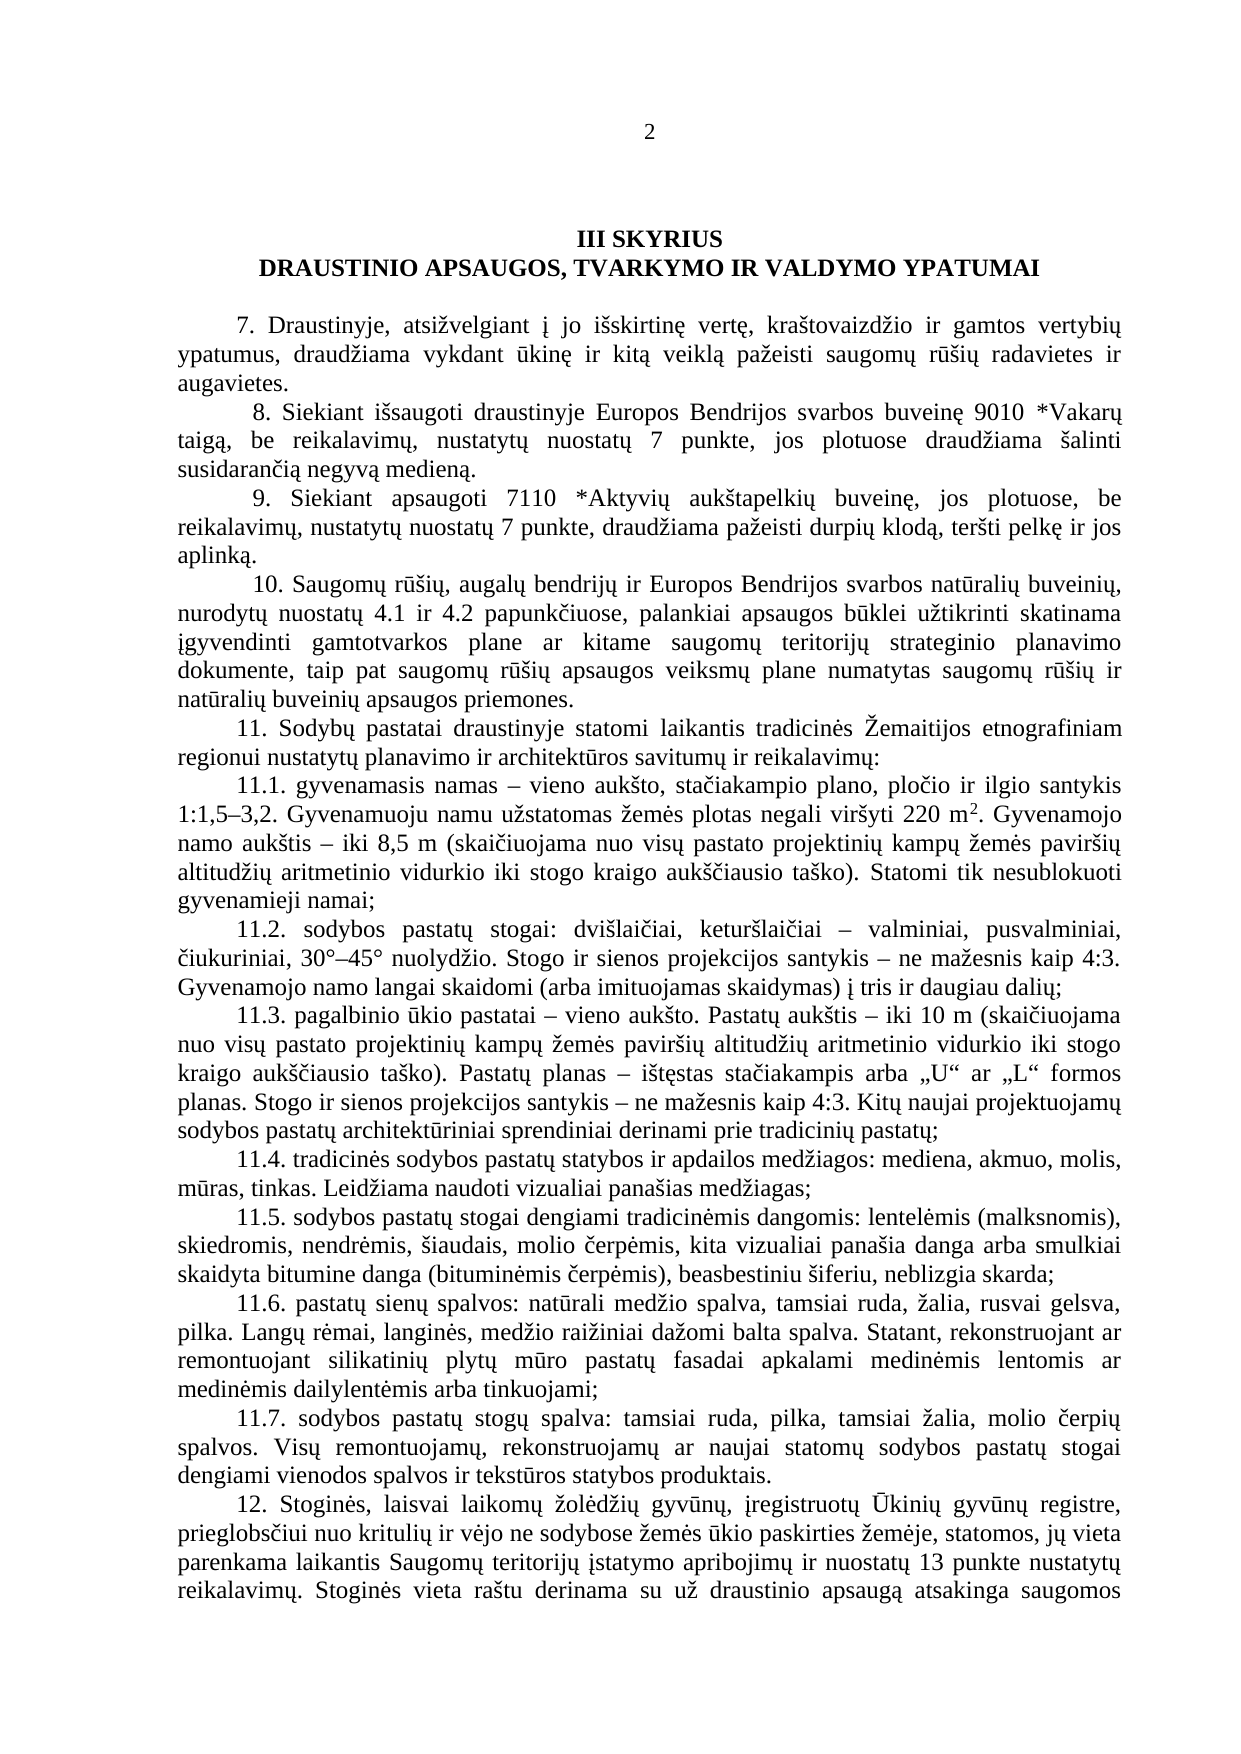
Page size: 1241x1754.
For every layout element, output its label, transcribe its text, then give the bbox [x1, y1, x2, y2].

text 12. Stoginės, laisvai laikomų žolėdžių gyvūnų, įregistruotų Ūkinių gyvūnų registre, prieglobsčiui nuo kritulių ir vėjo ne sodybose žemės ūkio paskirties žemėje, statomos, jų vieta parenkama laikantis Saugomų teritorijų įstatymo apribojimų ir nuostatų 13 punkte nustatytų reikalavimų. Stoginės vieta raštu derinama su už draustinio apsaugą atsakinga saugomos [177, 1489, 1122, 1604]
text 11.7. sodybos pastatų stogų spalva: tamsiai ruda, pilka, tamsiai žalia, molio čerpių spalvos. Visų remontuojamų, rekonstruojamų ar naujai statomų sodybos pastatų stogai dengiami vienodos spalvos ir tekstūros statybos produktais. [177, 1403, 1122, 1489]
text 9. Siekiant apsaugoti 7110 *Aktyvių aukštapelkių buveinę, jos plotuose, be reikalavimų, nustatytų nuostatų 7 punkte, draudžiama pažeisti durpių klodą, teršti pelkę ir jos aplinką. [177, 483, 1122, 569]
text 7. Draustinyje, atsižvelgiant į jo išskirtinę vertę, kraštovaizdžio ir gamtos vertybių ypatumus, draudžiama vykdant ūkinę ir kitą veiklą pažeisti saugomų rūšių radavietes ir augavietes. [177, 311, 1122, 397]
text 11.3. pagalbinio ūkio pastatai – vieno aukšto. Pastatų aukštis – iki 10 m (skaičiuojama nuo visų pastato projektinių kampų žemės paviršių altitudžių aritmetinio vidurkio iki stogo kraigo aukščiausio taško). Pastatų planas – ištęstas stačiakampis arba „U“ ar „L“ formos planas. Stogo ir sienos projekcijos santykis – ne mažesnis kaip 4:3. Kitų naujai projektuojamų sodybos pastatų architektūriniai sprendiniai derinami prie tradicinių pastatų; [177, 1001, 1122, 1144]
text 11.6. pastatų sienų spalvos: natūrali medžio spalva, tamsiai ruda, žalia, rusvai gelsva, pilka. Langų rėmai, langinės, medžio raižiniai dažomi balta spalva. Statant, rekonstruojant ar remontuojant silikatinių plytų mūro pastatų fasadai apkalami medinėmis lentomis ar medinėmis dailylentėmis arba tinkuojami; [177, 1288, 1122, 1403]
text 11.5. sodybos pastatų stogai dengiami tradicinėmis dangomis: lentelėmis (malksnomis), skiedromis, nendrėmis, šiaudais, molio čerpėmis, kita vizualiai panašia danga arba smulkiai skaidyta bitumine danga (bituminėmis čerpėmis), beasbestiniu šiferiu, neblizgia skarda; [177, 1202, 1122, 1288]
text 11. Sodybų pastatai draustinyje statomi laikantis tradicinės Žemaitijos etnografiniam regionui nustatytų planavimo ir architektūros savitumų ir reikalavimų: [177, 713, 1122, 771]
text 10. Saugomų rūšių, augalų bendrijų ir Europos Bendrijos svarbos natūralių buveinių, nurodytų nuostatų 4.1 ir 4.2 papunkčiuose, palankiai apsaugos būklei užtikrinti skatinama įgyvendinti gamtotvarkos plane ar kitame saugomų teritorijų strateginio planavimo dokumente, taip pat saugomų rūšių apsaugos veiksmų plane numatytas saugomų rūšių ir natūralių buveinių apsaugos priemones. [177, 569, 1122, 713]
text 11.1. gyvenamasis namas – vieno aukšto, stačiakampio plano, pločio ir ilgio santykis 1:1,5–3,2. Gyvenamuoju namu užstatomas žemės plotas negali viršyti 220 m2. Gyvenamojo namo aukštis – iki 8,5 m (skaičiuojama nuo visų pastato projektinių kampų žemės paviršių altitudžių aritmetinio vidurkio iki stogo kraigo aukščiausio taško). Statomi tik nesublokuoti gyvenamieji namai; [177, 771, 1122, 914]
text 11.4. tradicinės sodybos pastatų statybos ir apdailos medžiagos: mediena, akmuo, molis, mūras, tinkas. Leidžiama naudoti vizualiai panašias medžiagas; [177, 1144, 1122, 1202]
text 11.2. sodybos pastatų stogai: dvišlaičiai, keturšlaičiai – valminiai, pusvalminiai, čiukuriniai, 30°–45° nuolydžio. Stogo ir sienos projekcijos santykis – ne mažesnis kaip 4:3. Gyvenamojo namo langai skaidomi (arba imituojamas skaidymas) į tris ir daugiau dalių; [177, 914, 1122, 1001]
text 8. Siekiant išsaugoti draustinyje Europos Bendrijos svarbos buveinę 9010 *Vakarų taigą, be reikalavimų, nustatytų nuostatų 7 punkte, jos plotuose draudžiama šalinti susidarančią negyvą medieną. [177, 397, 1122, 483]
text DRAUSTINIO APSAUGOS, TVARKYMO IR VALDYMO YPATUMAI [177, 253, 1122, 282]
text III SKYRIUS [177, 224, 1122, 253]
